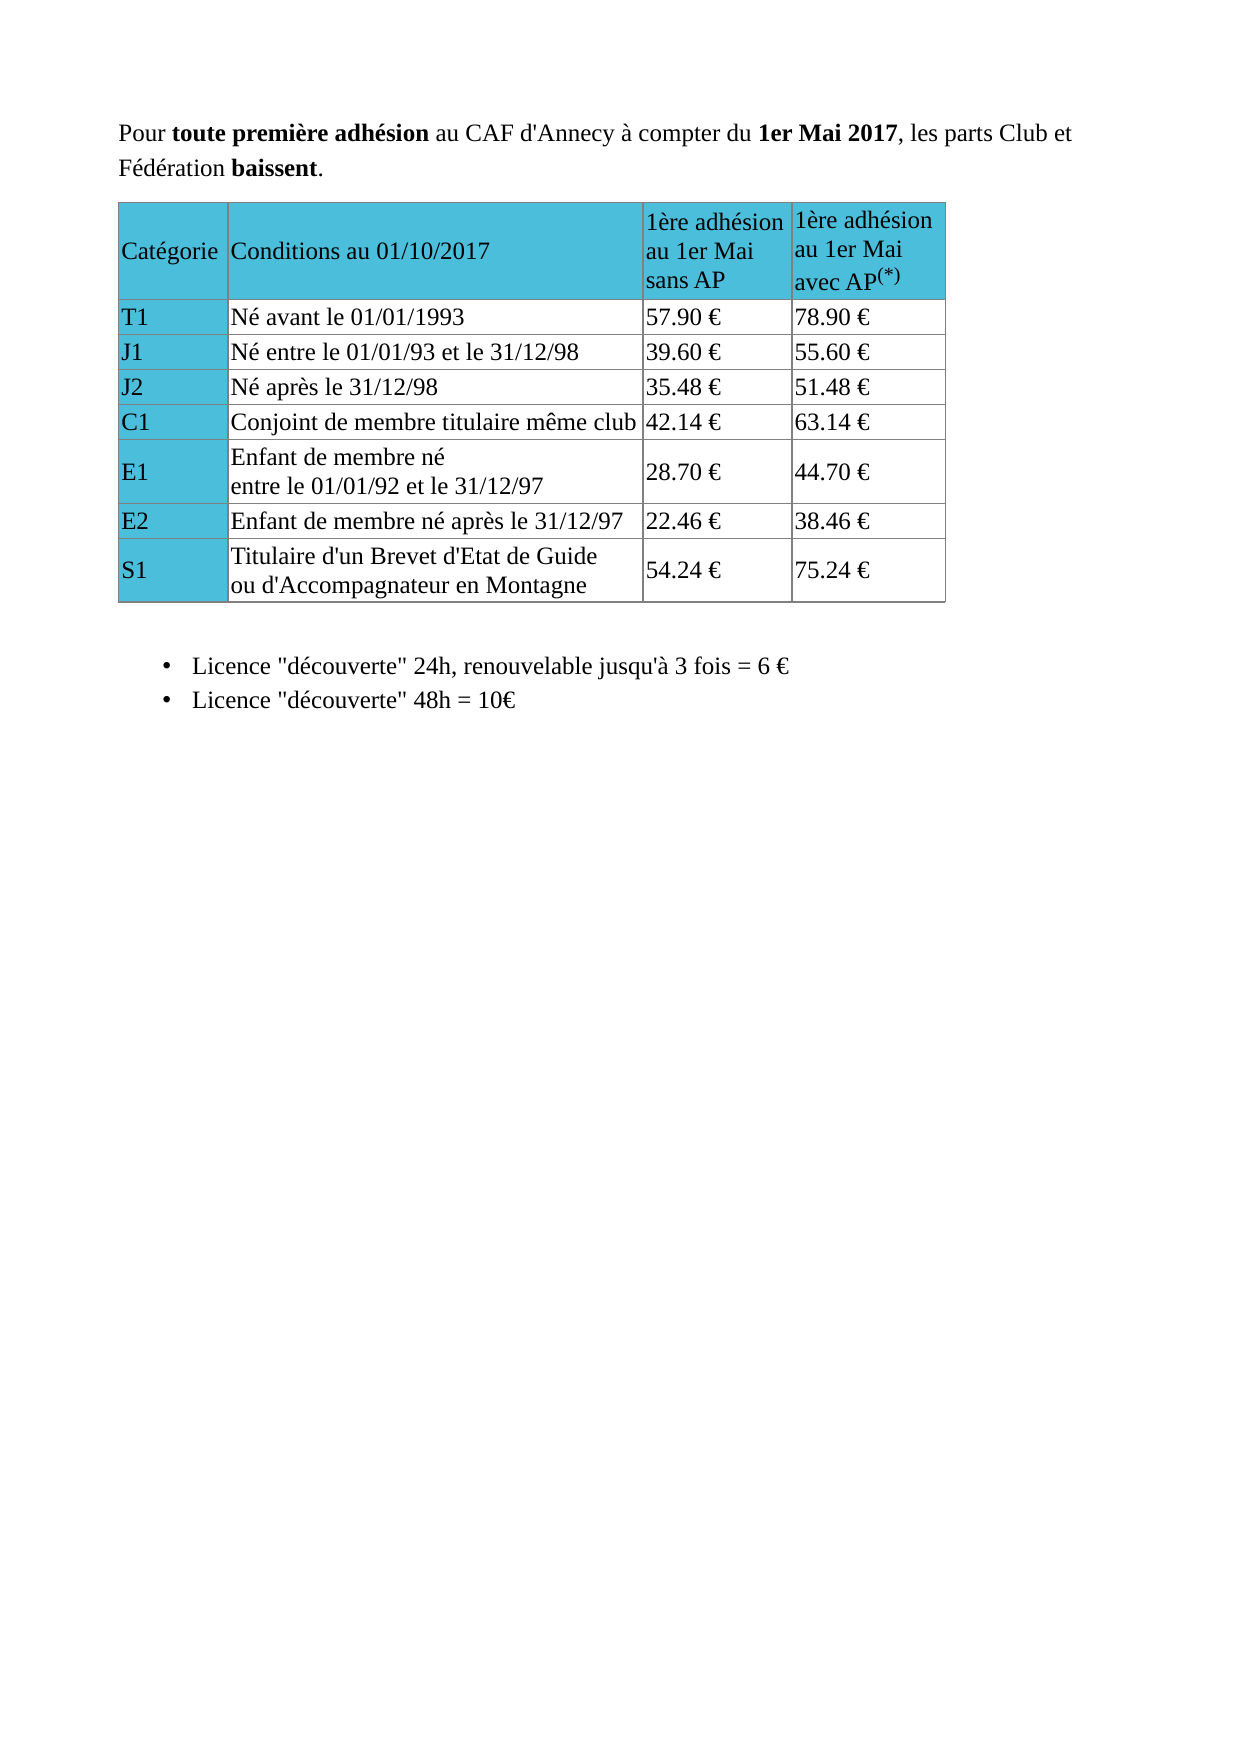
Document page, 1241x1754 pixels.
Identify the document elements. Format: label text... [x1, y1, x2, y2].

table_header Conditions au 01/10/2017 [229, 203, 642, 299]
table_cell J1 [119, 335, 227, 369]
table_cell 28.70 € [644, 440, 791, 503]
list Licence "découverte" 48h = 10€ [162, 685, 1122, 714]
list Licence "découverte" 24h, renouvelable jusqu'à 3 fois = 6 € [162, 651, 1122, 680]
table_cell 38.46 € [793, 504, 945, 538]
table_cell Né avant le 01/01/1993 [229, 300, 642, 334]
table_cell 75.24 € [793, 539, 945, 601]
table_cell Né entre le 01/01/93 et le 31/12/98 [229, 335, 642, 369]
table_cell 22.46 € [644, 504, 791, 538]
table_cell Né après le 31/12/98 [229, 370, 642, 404]
table_cell Titulaire d'un Brevet d'Etat de Guide ou d'Accompagnateur en Montagne [229, 539, 642, 601]
table_cell 51.48 € [793, 370, 945, 404]
table_header Catégorie [119, 203, 227, 299]
table_cell Enfant de membre né entre le 01/01/92 et le 31/12/97 [229, 440, 642, 503]
table_cell E2 [119, 504, 227, 538]
table_header 1ère adhésion au 1er Mai avec AP(*) [793, 203, 945, 299]
table_cell 44.70 € [793, 440, 945, 503]
table_cell 63.14 € [793, 405, 945, 439]
table_cell S1 [119, 539, 227, 601]
table_cell 55.60 € [793, 335, 945, 369]
table_cell T1 [119, 300, 227, 334]
table_cell 54.24 € [644, 539, 791, 601]
table_cell Enfant de membre né après le 31/12/97 [229, 504, 642, 538]
table_cell C1 [119, 405, 227, 439]
text Pour toute première adhésion au CAF d'Annecy à compter du 1er Mai 2017, les parts Club et Fédération baissent. [118, 118, 1122, 181]
table_cell 57.90 € [644, 300, 791, 334]
table_cell J2 [119, 370, 227, 404]
table_cell 39.60 € [644, 335, 791, 369]
table_cell 35.48 € [644, 370, 791, 404]
table_cell Conjoint de membre titulaire même club [229, 405, 642, 439]
table_header 1ère adhésion au 1er Mai sans AP [644, 203, 791, 299]
table_cell 42.14 € [644, 405, 791, 439]
table_cell E1 [119, 440, 227, 503]
table_cell 78.90 € [793, 300, 945, 334]
